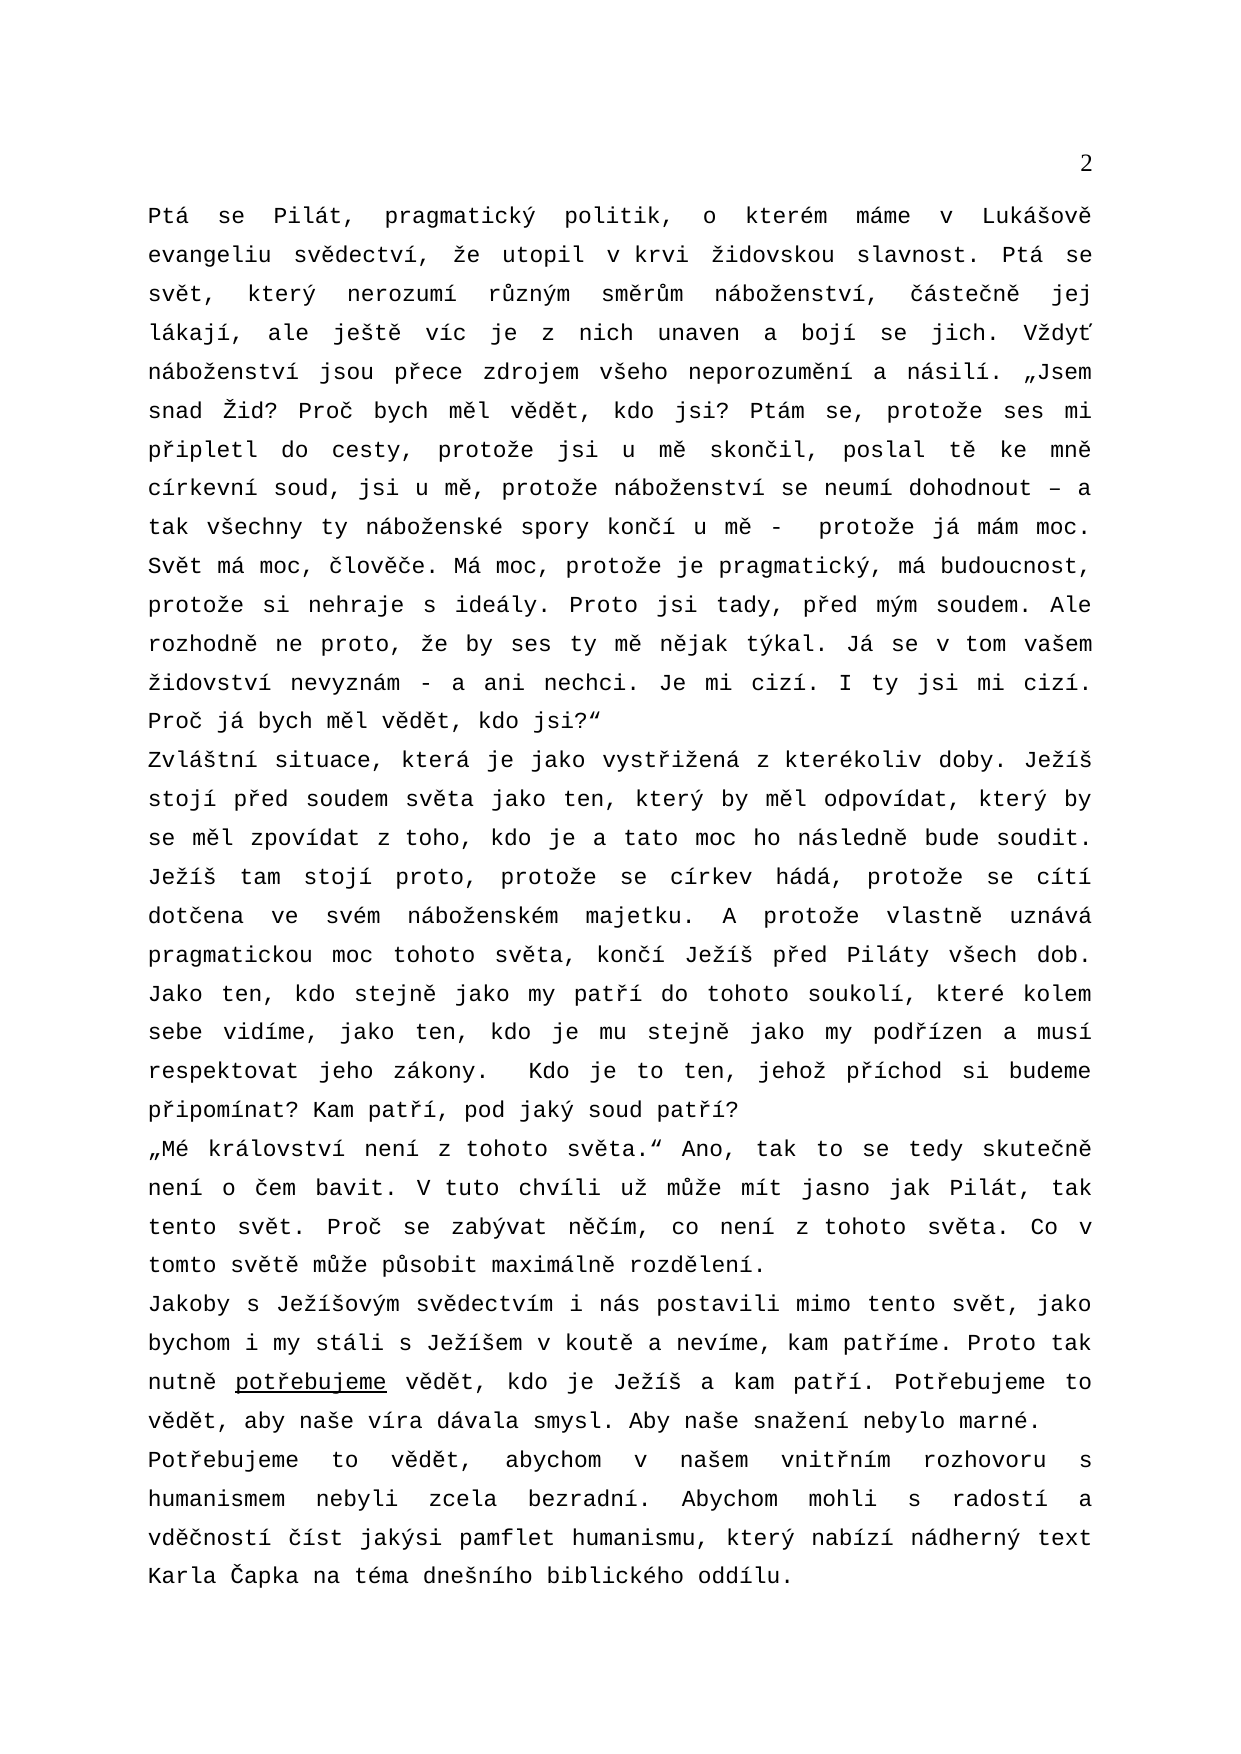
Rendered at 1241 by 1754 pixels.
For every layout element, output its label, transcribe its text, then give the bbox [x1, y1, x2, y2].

text Ptá se Pilát, pragmatický politik, o kterém máme v Lukášově evangeliu svědectví, že utopil v krvi židovskou slavnost. Ptá se svět, který nerozumí různým směrům náboženství, částečně jej lákají, ale ještě víc je z nich unaven a bojí se jich. Vždyť náboženství jsou přece zdrojem všeho neporozumění a násilí. „Jsem snad Žid? Proč bych měl vědět, kdo jsi? Ptám se, protože ses mi připletl do cesty, protože jsi u mě skončil, poslal tě ke mně církevní soud, jsi u mě, protože náboženství se neumí dohodnout – a tak všechny ty náboženské spory končí u mě - protože já mám moc. Svět má moc, člověče. Má moc, protože je pragmatický, má budoucnost, protože si nehraje s ideály. Proto jsi tady, před mým soudem. Ale rozhodně ne proto, že by ses ty mě nějak týkal. Já se v tom vašem židovství nevyznám - a ani nechci. Je mi cizí. I ty jsi mi cizí. Proč já bych měl vědět, kdo jsi?“ [148, 205, 1093, 736]
text „Mé království není z tohoto světa.“ Ano, tak to se tedy skutečně není o čem bavit. V tuto chvíli už může mít jasno jak Pilát, tak tento svět. Proč se zabývat něčím, co není z tohoto světa. Co v tomto světě může působit maximálně rozdělení. [148, 1137, 1093, 1280]
text Potřebujeme to vědět, abychom v našem vnitřním rozhovoru s humanismem nebyli zcela bezradní. Abychom mohli s radostí a vděčností číst jakýsi pamflet humanismu, který nabízí nádherný text Karla Čapka na téma dnešního biblického oddílu. [148, 1448, 1093, 1591]
text Jakoby s Ježíšovým svědectvím i nás postavili mimo tento svět, jako bychom i my stáli s Ježíšem v koutě a nevíme, kam patříme. Proto tak nutně potřebujeme vědět, kdo je Ježíš a kam patří. Potřebujeme to vědět, aby naše víra dávala smysl. Aby naše snažení nebylo marné. [148, 1293, 1093, 1435]
text Zvláštní situace, která je jako vystřižená z kterékoliv doby. Ježíš stojí před soudem světa jako ten, který by měl odpovídat, který by se měl zpovídat z toho, kdo je a tato moc ho následně bude soudit. Ježíš tam stojí proto, protože se církev hádá, protože se cítí dotčena ve svém náboženském majetku. A protože vlastně uznává pragmatickou moc tohoto světa, končí Ježíš před Piláty všech dob. Jako ten, kdo stejně jako my patří do tohoto soukolí, které kolem sebe vidíme, jako ten, kdo je mu stejně jako my podřízen a musí respektovat jeho zákony. Kdo je to ten, jehož příchod si budeme připomínat? Kam patří, pod jaký soud patří? [148, 749, 1093, 1124]
